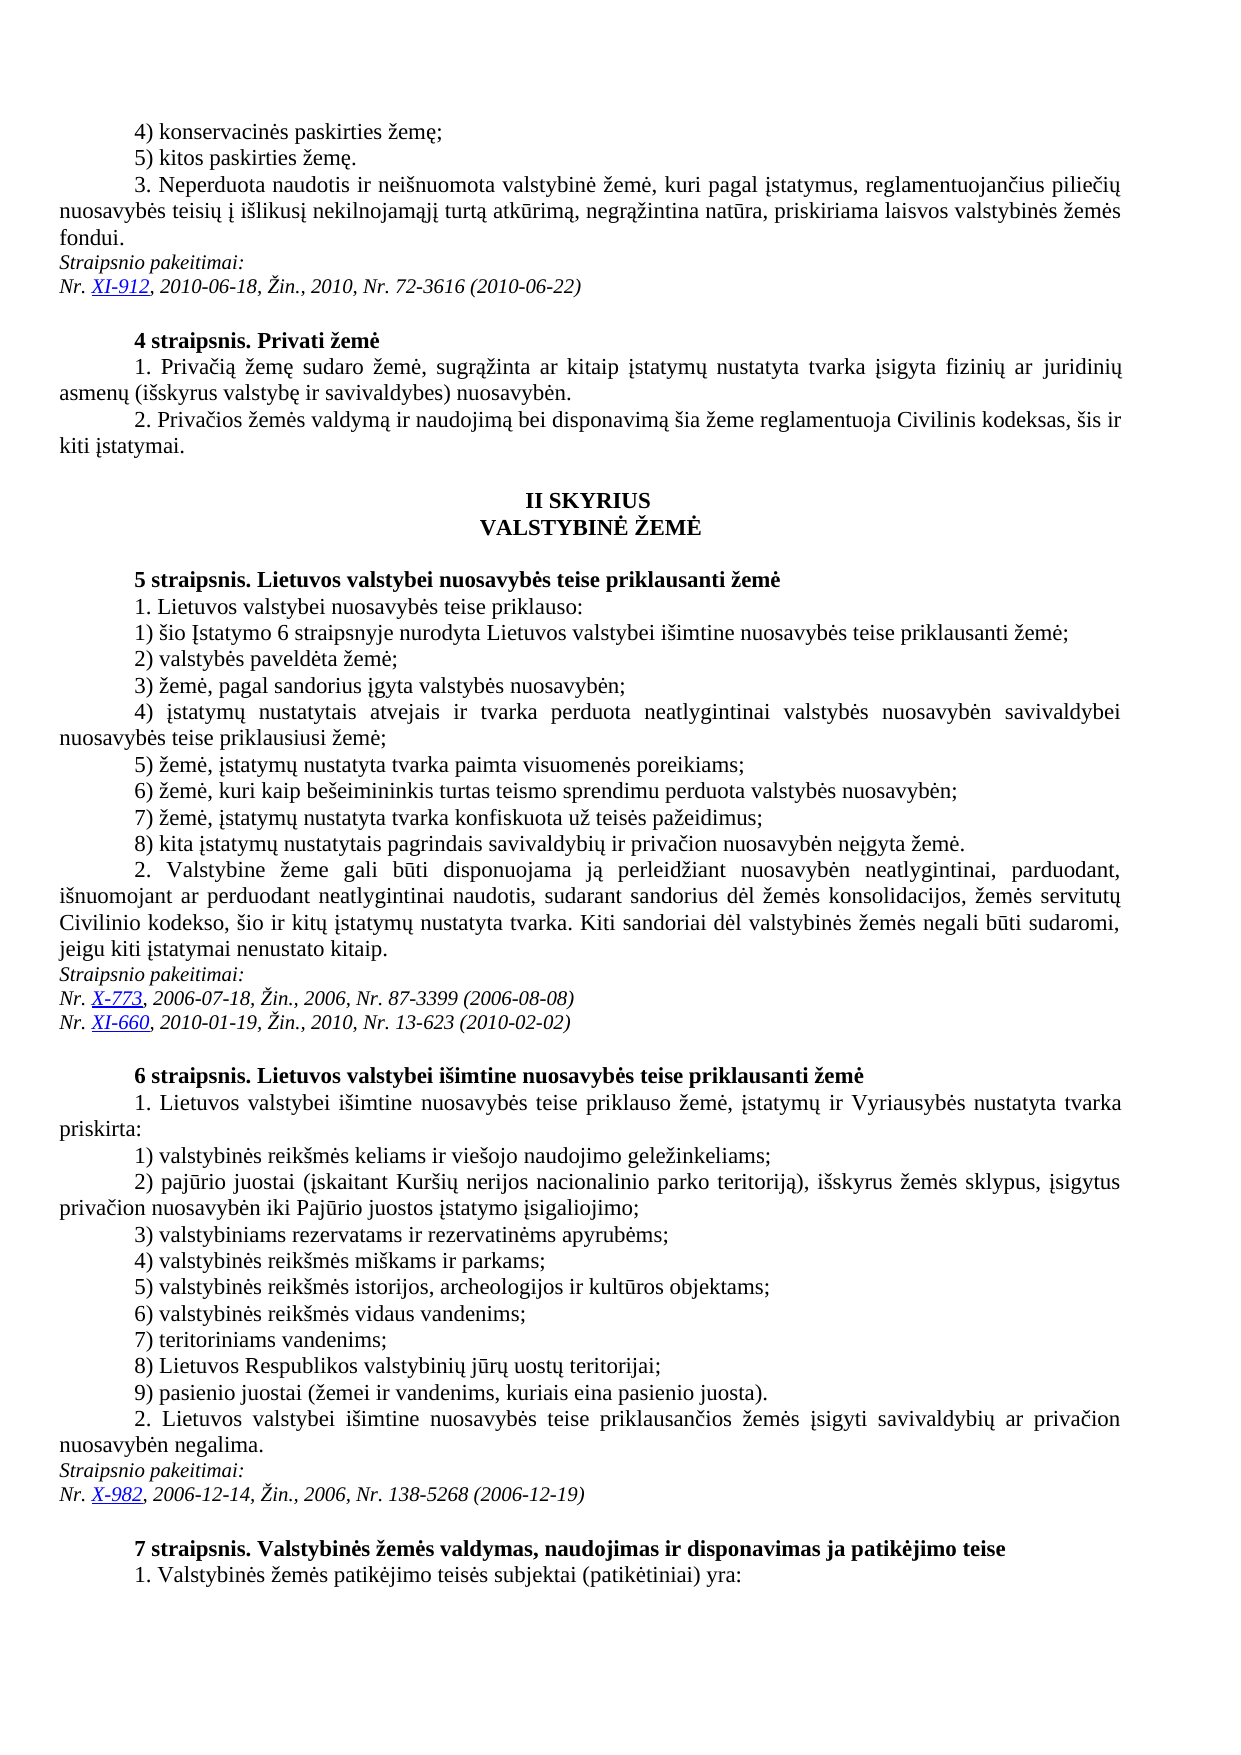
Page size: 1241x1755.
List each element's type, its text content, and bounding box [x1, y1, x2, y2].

text 3) žemė, pagal sandorius įgyta valstybės nuosavybėn; [59, 672, 1122, 698]
text 5) valstybinės reikšmės istorijos, archeologijos ir kultūros objektams; [59, 1273, 1122, 1300]
text 8) kita įstatymų nustatytais pagrindais savivaldybių ir privačion nuosavybėn neįgyta žemė. [59, 830, 1122, 856]
text 1. Lietuvos valstybei išimtine nuosavybės teise priklauso žemė, įstatymų ir Vyriausybės nustatyta tvarka priskirta: [59, 1089, 1122, 1142]
text Nr. X-982, 2006-12-14, Žin., 2006, Nr. 138-5268 (2006-12-19) [59, 1482, 1122, 1506]
text 4) konservacinės paskirties žemę; [59, 118, 1122, 144]
text 2. Lietuvos valstybei išimtine nuosavybės teise priklausančios žemės įsigyti savivaldybių ar privačion nuosavybėn negalima. [59, 1405, 1122, 1458]
text Straipsnio pakeitimai: [59, 962, 1122, 986]
text 6) valstybinės reikšmės vidaus vandenims; [59, 1300, 1122, 1326]
text Nr. XI-660, 2010-01-19, Žin., 2010, Nr. 13-623 (2010-02-02) [59, 1010, 1122, 1034]
text 8) Lietuvos Respublikos valstybinių jūrų uostų teritorijai; [59, 1352, 1122, 1379]
text 1. Privačią žemę sudaro žemė, sugrąžinta ar kitaip įstatymų nustatyta tvarka įsigyta fizinių ar juridinių asmenų (išskyrus valstybę ir savivaldybes) nuosavybėn. [59, 353, 1122, 406]
text 3. Neperduota naudotis ir neišnuomota valstybinė žemė, kuri pagal įstatymus, reglamentuojančius piliečių nuosavybės teisių į išlikusį nekilnojamąjį turtą atkūrimą, negrąžintina natūra, priskiriama laisvos valstybinės žemės fondui. [59, 171, 1122, 250]
text 3) valstybiniams rezervatams ir rezervatinėms apyrubėms; [59, 1221, 1122, 1247]
text 6) žemė, kuri kaip bešeimininkis turtas teismo sprendimu perduota valstybės nuosavybėn; [59, 777, 1122, 803]
text 1. Lietuvos valstybei nuosavybės teise priklauso: [59, 593, 1122, 619]
text 1) šio Įstatymo 6 straipsnyje nurodyta Lietuvos valstybei išimtine nuosavybės teise priklausanti žemė; [59, 619, 1122, 645]
text 2) pajūrio juostai (įskaitant Kuršių nerijos nacionalinio parko teritoriją), išskyrus žemės sklypus, įsigytus privačion nuosavybėn iki Pajūrio juostos įstatymo įsigaliojimo; [59, 1168, 1122, 1221]
text Straipsnio pakeitimai: [59, 1458, 1122, 1482]
text Nr. XI-912, 2010-06-18, Žin., 2010, Nr. 72-3616 (2010-06-22) [59, 274, 1122, 298]
subtitle II skyrius [59, 487, 1122, 514]
subtitle Valstybinė žemė [59, 514, 1122, 540]
text 1. Valstybinės žemės patikėjimo teisės subjektai (patikėtiniai) yra: [59, 1561, 1122, 1587]
text 5) kitos paskirties žemę. [59, 144, 1122, 171]
text 7) žemė, įstatymų nustatyta tvarka konfiskuota už teisės pažeidimus; [59, 803, 1122, 830]
text 2. Privačios žemės valdymą ir naudojimą bei disponavimą šia žeme reglamentuoja Civilinis kodeksas, šis ir kiti įstatymai. [59, 406, 1122, 458]
text 7 straipsnis. Valstybinės žemės valdymas, naudojimas ir disponavimas ja patikėjimo teise [134, 1535, 1122, 1561]
text 6 straipsnis. Lietuvos valstybei išimtine nuosavybės teise priklausanti žemė [59, 1063, 1122, 1089]
text Straipsnio pakeitimai: [59, 250, 1122, 274]
text 4) valstybinės reikšmės miškams ir parkams; [59, 1247, 1122, 1273]
text 1) valstybinės reikšmės keliams ir viešojo naudojimo geležinkeliams; [59, 1142, 1122, 1168]
text 5) žemė, įstatymų nustatyta tvarka paimta visuomenės poreikiams; [59, 751, 1122, 777]
text 9) pasienio juostai (žemei ir vandenims, kuriais eina pasienio juosta). [59, 1379, 1122, 1405]
text 5 straipsnis. Lietuvos valstybei nuosavybės teise priklausanti žemė [59, 566, 1122, 593]
text 7) teritoriniams vandenims; [59, 1326, 1122, 1352]
text 2. Valstybine žeme gali būti disponuojama ją perleidžiant nuosavybėn neatlygintinai, parduodant, išnuomojant ar perduodant neatlygintinai naudotis, sudarant sandorius dėl žemės konsolidacijos, žemės servitutų Civilinio kodekso, šio ir kitų įstatymų nustatyta tvarka. Kiti sandoriai dėl valstybinės žemės negali būti sudaromi, jeigu kiti įstatymai nenustato kitaip. [59, 856, 1122, 962]
text 4) įstatymų nustatytais atvejais ir tvarka perduota neatlygintinai valstybės nuosavybėn savivaldybei nuosavybės teise priklausiusi žemė; [59, 698, 1122, 751]
text 2) valstybės paveldėta žemė; [59, 645, 1122, 672]
text 4 straipsnis. Privati žemė [59, 327, 1122, 353]
text Nr. X-773, 2006-07-18, Žin., 2006, Nr. 87-3399 (2006-08-08) [59, 986, 1122, 1010]
